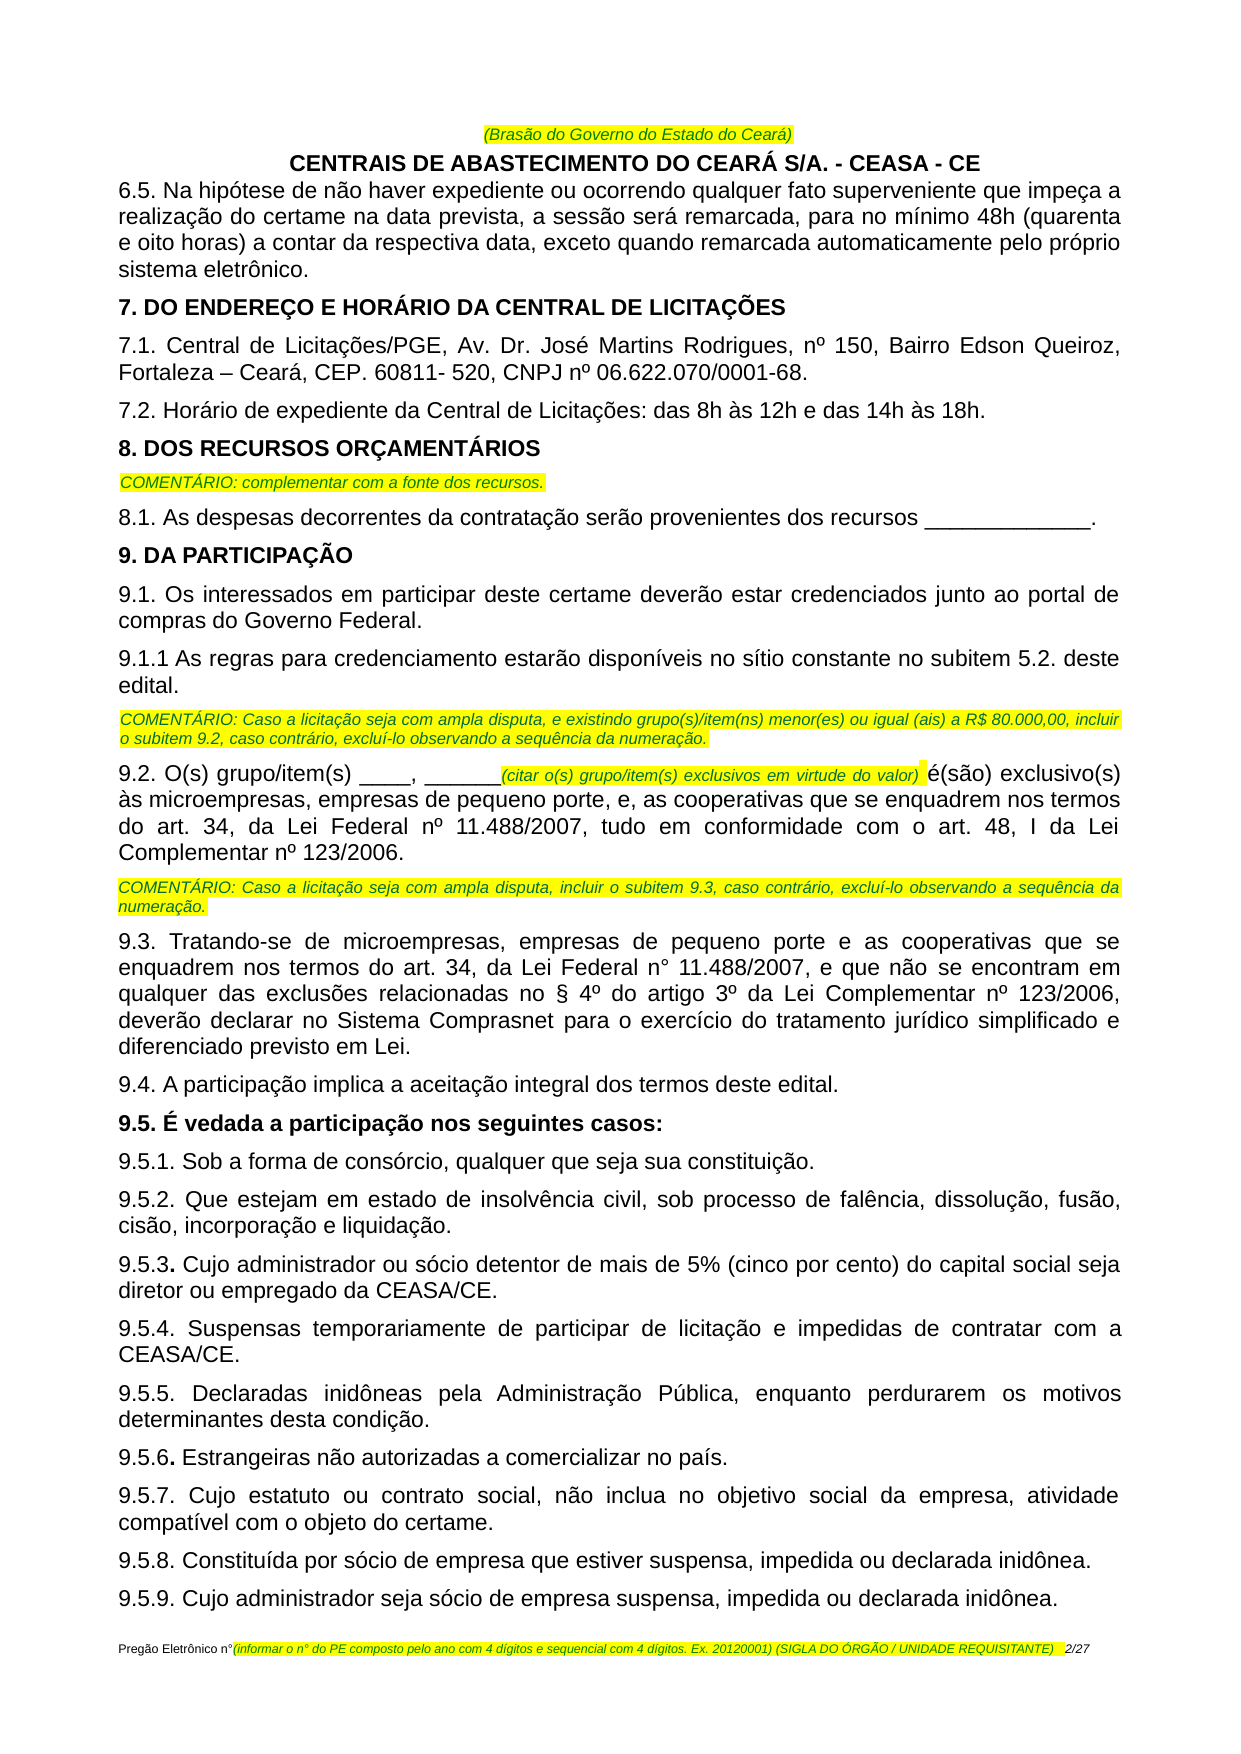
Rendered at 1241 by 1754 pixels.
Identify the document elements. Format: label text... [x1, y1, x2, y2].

text 9.5.2. Que estejam em estado de insolvência civil, sob processo de falência, dissolução, fusão, cisão, incorporação e liquidação. [118, 1186, 1122, 1239]
text 9.3. Tratando-se de microempresas, empresas de pequeno porte e as cooperativas que se enquadrem nos termos do art. 34, da Lei Federal n° 11.488/2007, e que não se encontram em qualquer das exclusões relacionadas no § 4º do artigo 3º da Lei Complementar nº 123/2006, deverão declarar no Sistema Comprasnet para o exercício do tratamento jurídico simplificado e diferenciado previsto em Lei. [118, 928, 1121, 1059]
text 8. DOS RECURSOS ORÇAMENTÁRIOS [118, 435, 1122, 461]
text 9.5.3. Cujo administrador ou sócio detentor de mais de 5% (cinco por cento) do capital social seja diretor ou empregado da CEASA/CE. [118, 1251, 1122, 1303]
text 7.2. Horário de expediente da Central de Licitações: das 8h às 12h e das 14h às 18h. [118, 397, 1122, 423]
text 7. DO ENDEREÇO E HORÁRIO DA CENTRAL DE LICITAÇÕES [118, 294, 1122, 320]
text 6.5. Na hipótese de não haver expediente ou ocorrendo qualquer fato superveniente que impeça a realização do certame na data prevista, a sessão será remarcada, para no mínimo 48h (quarenta e oito horas) a contar da respectiva data, exceto quando remarcada automaticamente pelo próprio sistema eletrônico. [118, 177, 1122, 282]
text 9.5. É vedada a participação nos seguintes casos: [118, 1109, 1122, 1136]
text 9.1.1 As regras para credenciamento estarão disponíveis no sítio constante no subitem 5.2. deste edital. [118, 645, 1121, 698]
text 9.1. Os interessados em participar deste certame deverão estar credenciados junto ao portal de compras do Governo Federal. [118, 581, 1121, 633]
text 9.5.6. Estrangeiras não autorizadas a comercializar no país. [118, 1444, 1122, 1471]
text 7.1. Central de Licitações/PGE, Av. Dr. José Martins Rodrigues, nº 150, Bairro Edson Queiroz, Fortaleza – Ceará, CEP. 60811- 520, CNPJ nº 06.622.070/0001-68. [118, 332, 1122, 385]
text 9. DA PARTICIPAÇÃO [118, 542, 1122, 569]
text COMENTÁRIO: Caso a licitação seja com ampla disputa, incluir o subitem 9.3, caso contrário, excluí-lo observando a sequência da numeração. [118, 877, 1122, 916]
text 9.5.1. Sob a forma de consórcio, qualquer que seja sua constituição. [118, 1148, 1122, 1174]
text 9.5.4. Suspensas temporariamente de participar de licitação e impedidas de contratar com a CEASA/CE. [118, 1315, 1122, 1368]
text COMENTÁRIO: Caso a licitação seja com ampla disputa, e existindo grupo(s)/item(ns) menor(es) ou igual (ais) a R$ 80.000,00, incluir o subitem 9.2, caso contrário, excluí-lo observando a sequência da numeração. [120, 710, 1122, 748]
text 9.2. O(s) grupo/item(s) ____, ______(citar o(s) grupo/item(s) exclusivos em virtude do valor) é(são) exclusivo(s) às microempresas, empresas de pequeno porte, e, as cooperativas que se enquadrem nos termos do art. 34, da Lei Federal nº 11.488/2007, tudo em conformidade com o art. 48, I da Lei Complementar nº 123/2006. [118, 760, 1121, 866]
text 9.5.9. Cujo administrador seja sócio de empresa suspensa, impedida ou declarada inidônea. [118, 1585, 1122, 1612]
text 9.5.8. Constituída por sócio de empresa que estiver suspensa, impedida ou declarada inidônea. [118, 1547, 1122, 1573]
text 9.5.7. Cujo estatuto ou contrato social, não inclua no objetivo social da empresa, atividade compatível com o objeto do certame. [118, 1482, 1121, 1535]
text 9.4. A participação implica a aceitação integral dos termos deste edital. [118, 1071, 1121, 1098]
text 8.1. As despesas decorrentes da contratação serão provenientes dos recursos _____________. [118, 504, 1122, 531]
text 9.5.5. Declaradas inidôneas pela Administração Pública, enquanto perdurarem os motivos determinantes desta condição. [118, 1380, 1122, 1432]
text COMENTÁRIO: complementar com a fonte dos recursos. [120, 473, 1122, 492]
